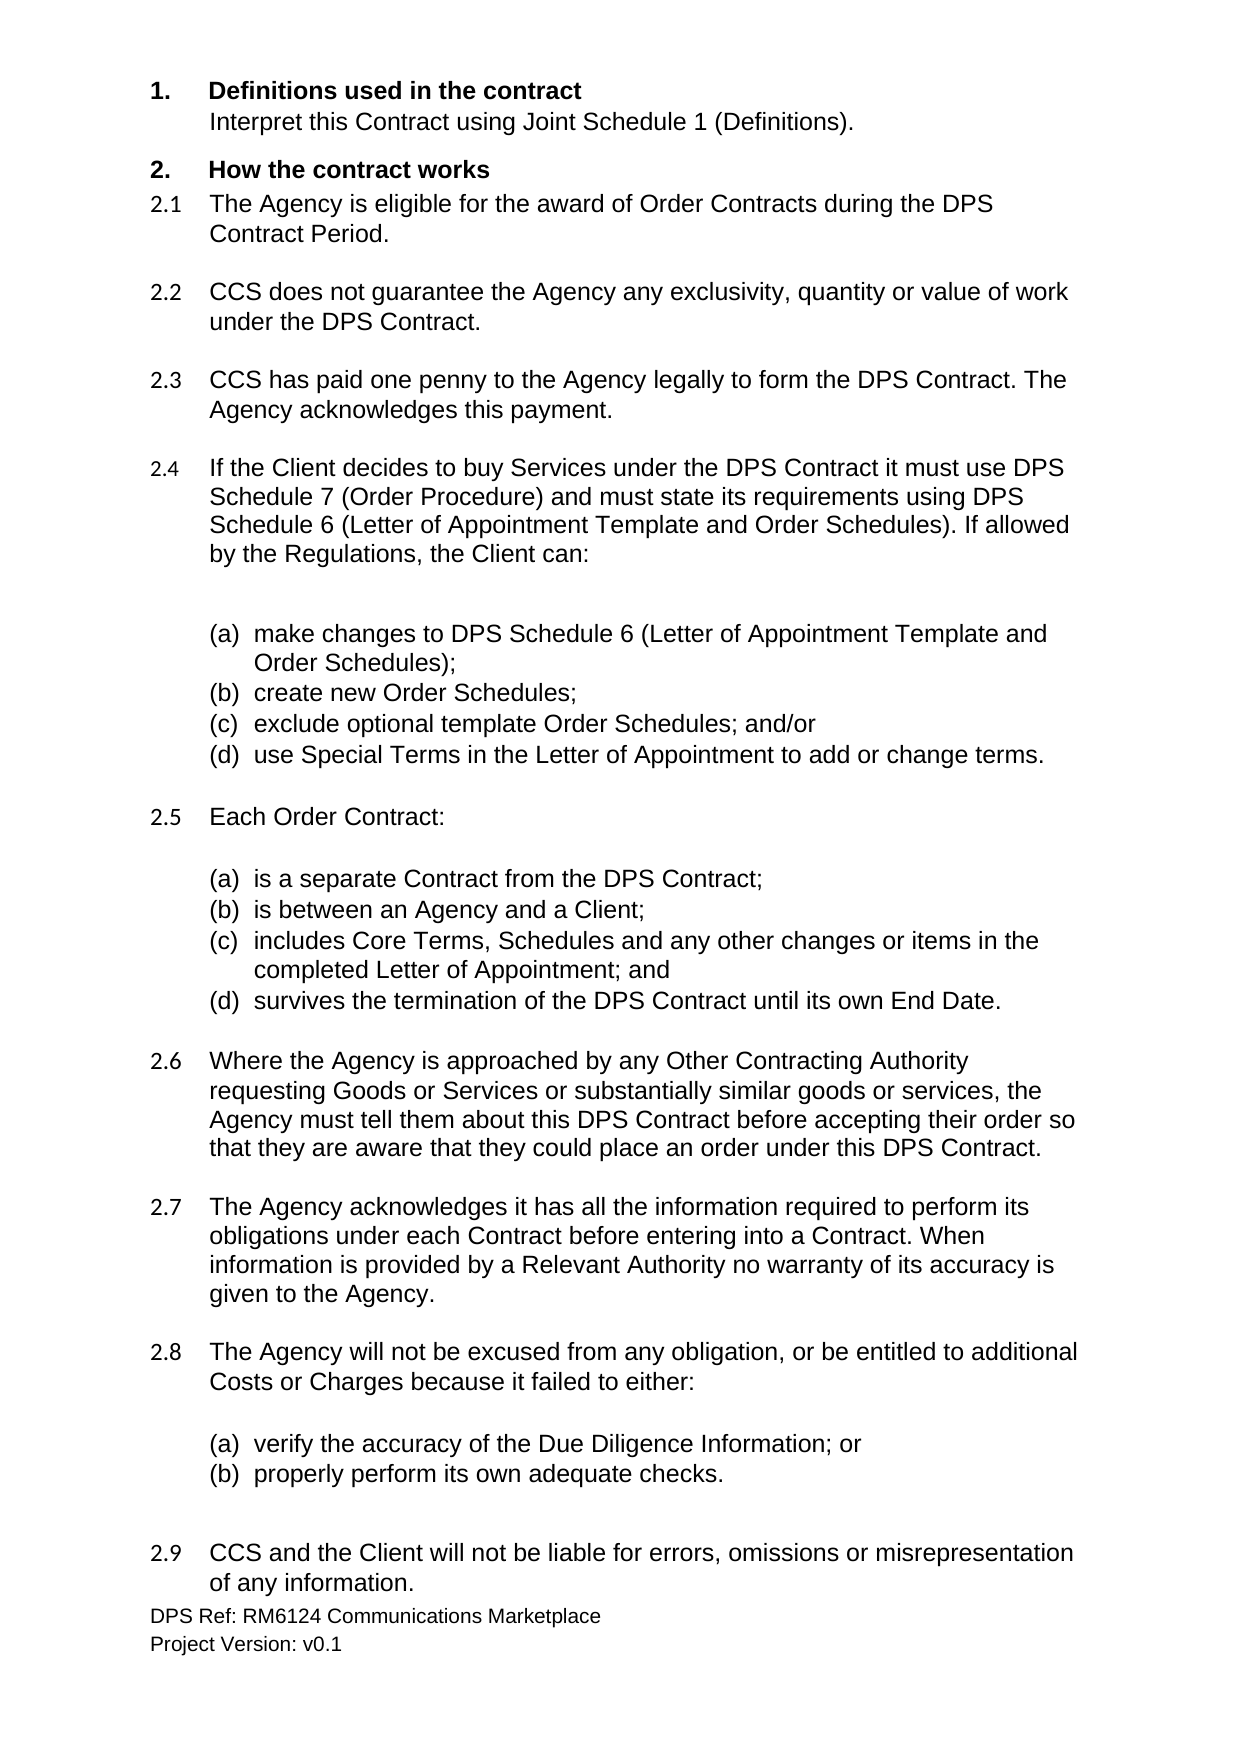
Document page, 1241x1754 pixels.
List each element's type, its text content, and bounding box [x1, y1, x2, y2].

list make changes to DPS Schedule 6 (Letter of Appointment Template and Order Schedules); [209, 619, 1090, 676]
list survives the termination of the DPS Contract until its own End Date. [209, 986, 1090, 1043]
list create new Order Schedules; [209, 678, 1090, 707]
list The Agency acknowledges it has all the information required to perform its obligations under each Contract before entering into a Contract. When information is provided by a Relevant Authority no warranty of its accuracy is given to the Agency. [150, 1191, 1090, 1336]
text Interpret this Contract using Joint Schedule 1 (Definitions). [209, 107, 1090, 135]
list is between an Agency and a Client; [209, 895, 1090, 924]
list CCS and the Client will not be liable for errors, omissions or misrepresentation of any information. [150, 1537, 1090, 1596]
list CCS does not guarantee the Agency any exclusivity, quantity or value of work under the DPS Contract. [150, 276, 1090, 364]
list exclude optional template Order Schedules; and/or [209, 709, 1090, 738]
list is a separate Contract from the DPS Contract; [209, 864, 1090, 893]
list CCS has paid one penny to the Agency legally to form the DPS Contract. The Agency acknowledges this payment. [150, 364, 1090, 452]
list Each Order Contract: [150, 801, 1090, 860]
list properly perform its own adequate checks. [209, 1459, 1090, 1488]
list The Agency will not be excused from any obligation, or be entitled to additional Costs or Charges because it failed to either: [150, 1336, 1090, 1424]
subtitle How the contract works [150, 156, 1090, 184]
list Where the Agency is approached by any Other Contracting Authority requesting Goods or Services or substantially similar goods or services, the Agency must tell them about this DPS Contract before accepting their order so that they are aware that they could place an order under this DPS Contract. [150, 1045, 1090, 1191]
list verify the accuracy of the Due Diligence Information; or [209, 1428, 1090, 1457]
list The Agency is eligible for the award of Order Contracts during the DPS Contract Period. [150, 188, 1090, 276]
list use Special Terms in the Letter of Appointment to add or change terms. [209, 740, 1090, 769]
subtitle Definitions used in the contract [150, 76, 1090, 104]
list includes Core Terms, Schedules and any other changes or items in the completed Letter of Appointment; and [209, 926, 1090, 984]
list If the Client decides to buy Services under the DPS Contract it must use DPS Schedule 7 (Order Procedure) and must state its requirements using DPS Schedule 6 (Letter of Appointment Template and Order Schedules). If allowed by the Regulations, the Client can: [150, 452, 1090, 568]
